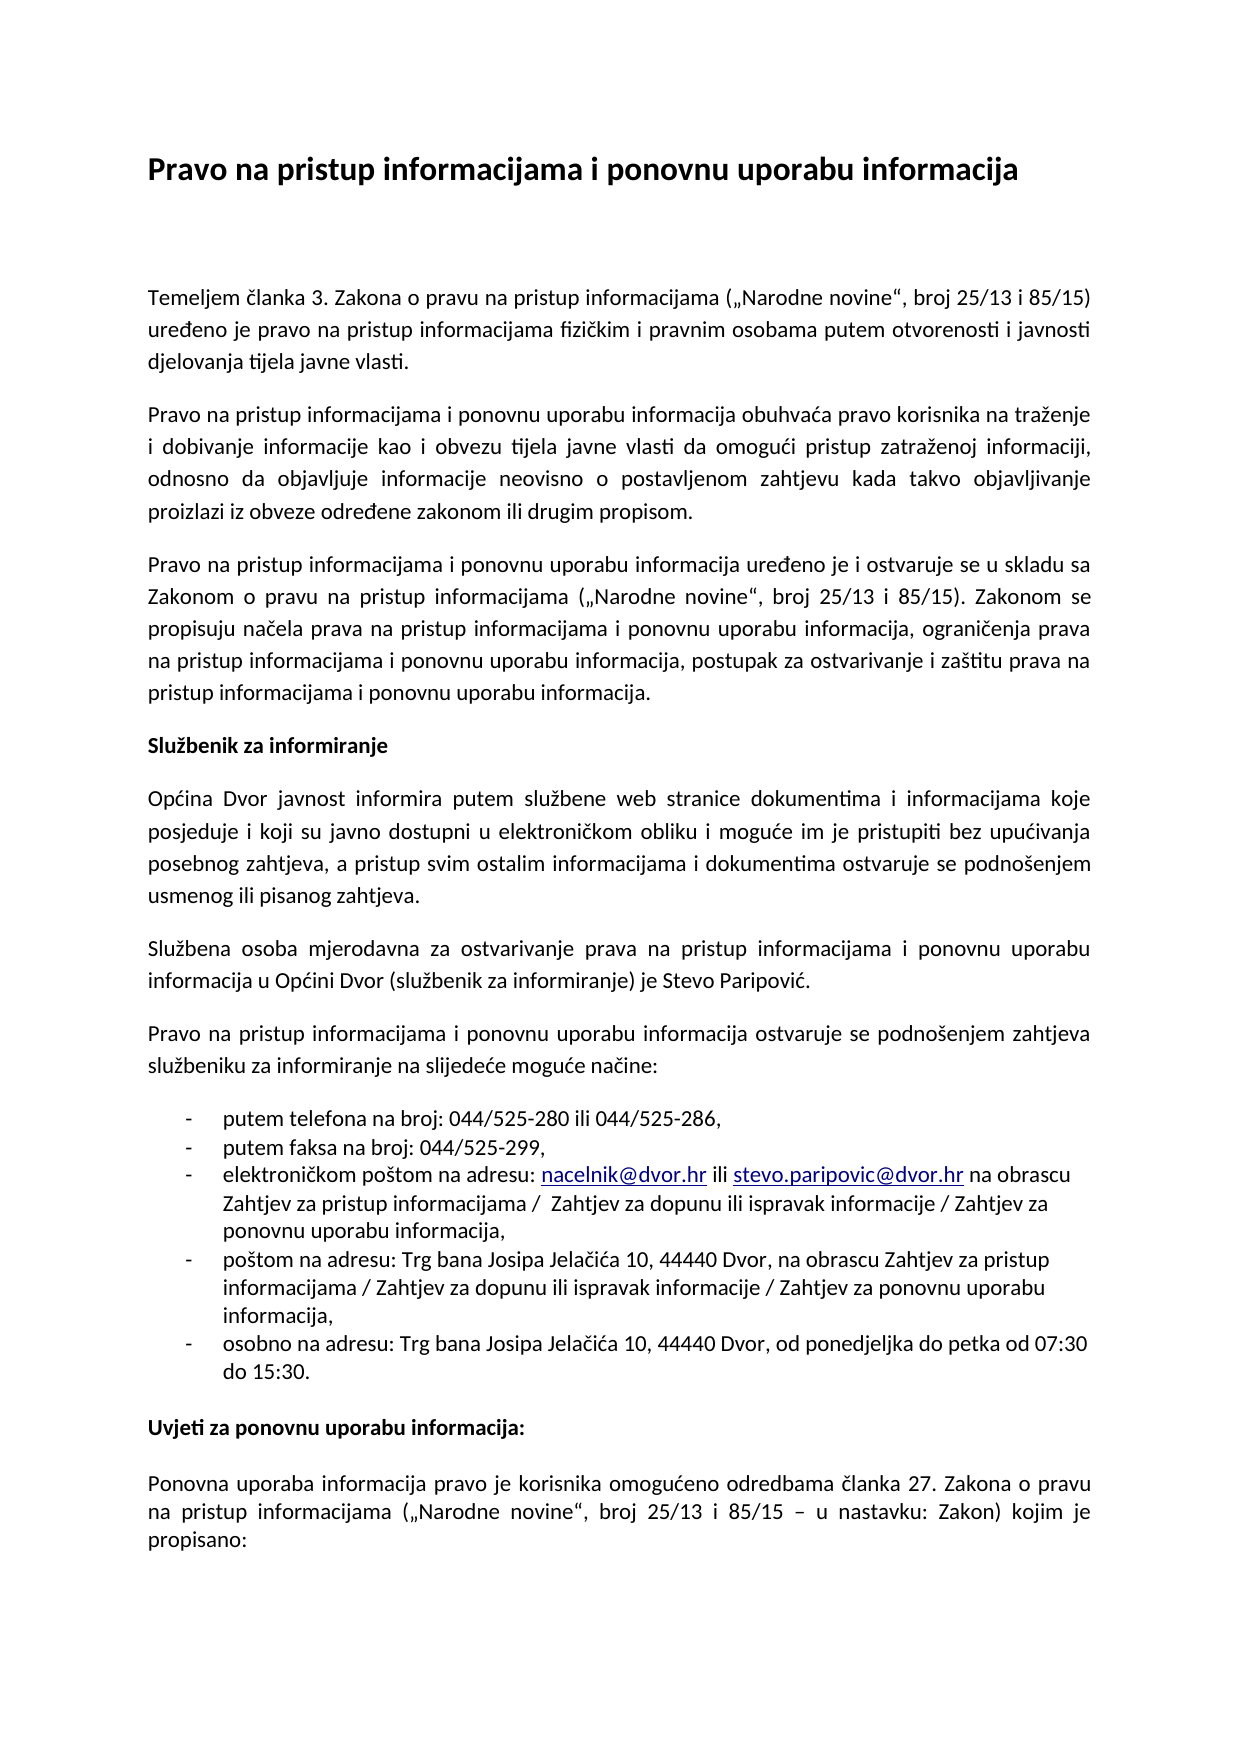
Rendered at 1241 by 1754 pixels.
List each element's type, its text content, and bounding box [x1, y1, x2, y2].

text Pravo na pristup informacijama i ponovnu uporabu informacija obuhvaća pravo korisnika na traženje i dobivanje informacije kao i obvezu tijela javne vlasti da omogući pristup zatraženoj informaciji, odnosno da objavljuje informacije neovisno o postavljenom zahtjevu kada takvo objavljivanje proizlazi iz obveze određene zakonom ili drugim propisom. [148, 400, 1093, 525]
text Pravo na pristup informacijama i ponovnu uporabu informacija uređeno je i ostvaruje se u skladu sa Zakonom o pravu na pristup informacijama („Narodne novine“, broj 25/13 i 85/15). Zakonom se propisuju načela prava na pristup informacijama i ponovnu uporabu informacija, ograničenja prava na pristup informacijama i ponovnu uporabu informacija, postupak za ostvarivanje i zaštitu prava na pristup informacijama i ponovnu uporabu informacija. [148, 550, 1093, 707]
text Općina Dvor javnost informira putem službene web stranice dokumentima i informacijama koje posjeduje i koji su javno dostupni u elektroničkom obliku i moguće im je pristupiti bez upućivanja posebnog zahtjeva, a pristup svim ostalim informacijama i dokumentima ostvaruje se podnošenjem usmenog ili pisanog zahtjeva. [148, 784, 1093, 909]
list poštom na adresu: Trg bana Josipa Jelačića 10, 44440 Dvor, na obrascu Zahtjev za pristup informacijama / Zahtjev za dopunu ili ispravak informacije / Zahtjev za ponovnu uporabu informacija, [185, 1245, 1093, 1329]
text Pravo na pristup informacijama i ponovnu uporabu informacija [148, 148, 1093, 188]
text Pravo na pristup informacijama i ponovnu uporabu informacija ostvaruje se podnošenjem zahtjeva službeniku za informiranje na slijedeće moguće načine: [148, 1019, 1093, 1079]
list osobno na adresu: Trg bana Josipa Jelačića 10, 44440 Dvor, od ponedjeljka do petka od 07:30 do 15:30. [185, 1329, 1093, 1385]
text Ponovna uporaba informacija pravo je korisnika omogućeno odredbama članka 27. Zakona o pravu na pristup informacijama („Narodne novine“, broj 25/13 i 85/15 – u nastavku: Zakon) kojim je propisano: [148, 1469, 1093, 1553]
text Temeljem članka 3. Zakona o pravu na pristup informacijama („Narodne novine“, broj 25/13 i 85/15) uređeno je pravo na pristup informacijama fizičkim i pravnim osobama putem otvorenosti i javnosti djelovanja tijela javne vlasti. [148, 283, 1093, 375]
text Uvjeti za ponovnu uporabu informacija: [148, 1413, 1093, 1441]
list putem faksa na broj: 044/525-299, [185, 1133, 1093, 1161]
list putem telefona na broj: 044/525-280 ili 044/525-286, [185, 1104, 1093, 1133]
list elektroničkom poštom na adresu: nacelnik@dvor.hr ili stevo.paripovic@dvor.hr na obrascu Zahtjev za pristup informacijama / Zahtjev za dopunu ili ispravak informacije / Zahtjev za ponovnu uporabu informacija, [185, 1161, 1093, 1245]
text Službena osoba mjerodavna za ostvarivanje prava na pristup informacijama i ponovnu uporabu informacija u Općini Dvor (službenik za informiranje) je Stevo Paripović. [148, 934, 1093, 994]
text Službenik za informiranje [148, 732, 1093, 759]
